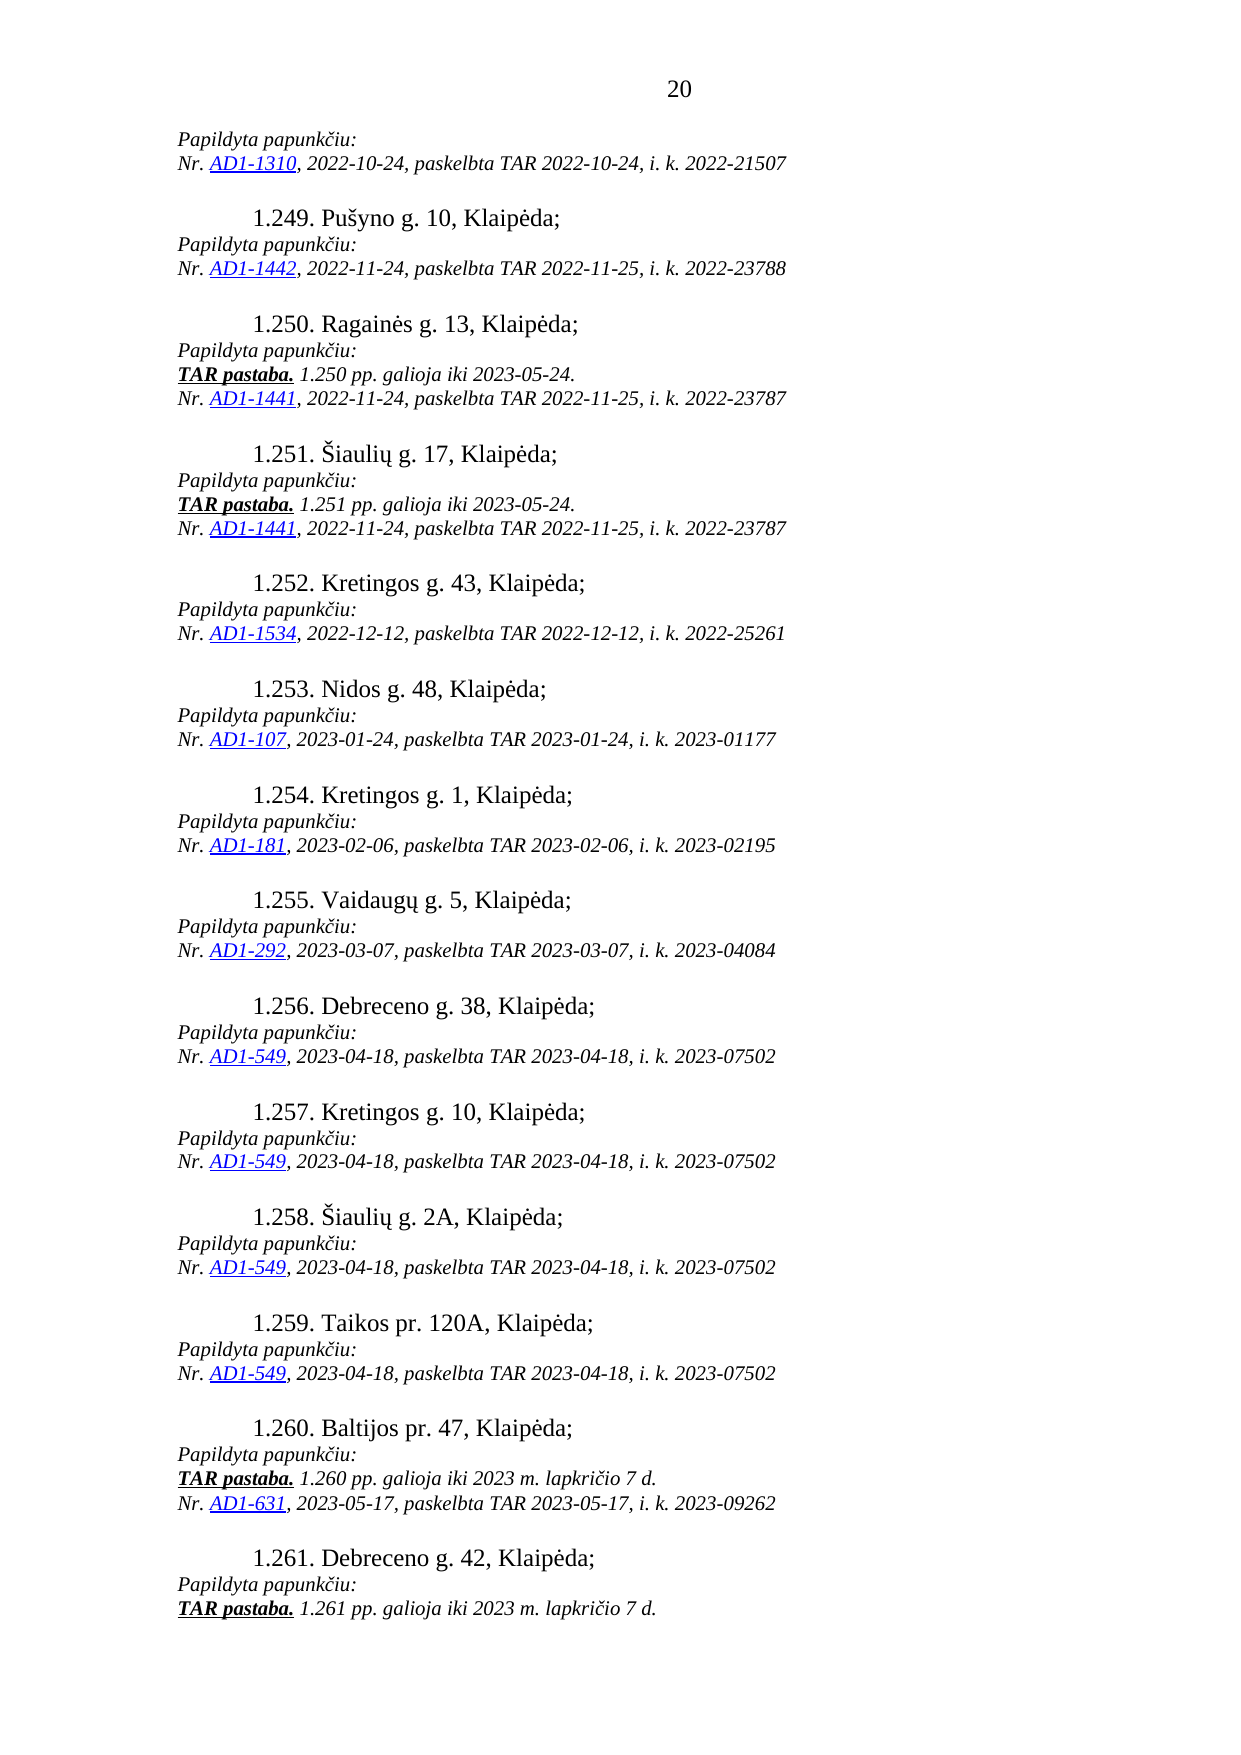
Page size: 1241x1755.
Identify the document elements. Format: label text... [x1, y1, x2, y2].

text Nr. AD1-631, 2023-05-17, paskelbta TAR 2023-05-17, i. k. 2023-09262 [177, 1490, 1181, 1514]
text 1.261. Debreceno g. 42, Klaipėda; [177, 1543, 1181, 1572]
text 1.255. Vaidaugų g. 5, Klaipėda; [177, 885, 1181, 914]
text 1.256. Debreceno g. 38, Klaipėda; [177, 991, 1181, 1020]
text Papildyta papunkčiu: [177, 338, 1181, 362]
text Nr. AD1-549, 2023-04-18, paskelbta TAR 2023-04-18, i. k. 2023-07502 [177, 1255, 1181, 1279]
text 1.260. Baltijos pr. 47, Klaipėda; [177, 1413, 1181, 1442]
text 1.253. Nidos g. 48, Klaipėda; [177, 674, 1181, 703]
text Papildyta papunkčiu: [177, 232, 1181, 256]
text Papildyta papunkčiu: [177, 808, 1181, 833]
text 1.257. Kretingos g. 10, Klaipėda; [177, 1097, 1181, 1125]
text 1.254. Kretingos g. 1, Klaipėda; [177, 780, 1181, 808]
text Papildyta papunkčiu: [177, 1337, 1181, 1361]
text 1.259. Taikos pr. 120A, Klaipėda; [177, 1308, 1181, 1337]
text Nr. AD1-292, 2023-03-07, paskelbta TAR 2023-03-07, i. k. 2023-04084 [177, 938, 1181, 962]
text 1.249. Pušyno g. 10, Klaipėda; [177, 203, 1181, 232]
text Nr. AD1-1441, 2022-11-24, paskelbta TAR 2022-11-25, i. k. 2022-23787 [177, 386, 1181, 410]
text Nr. AD1-1442, 2022-11-24, paskelbta TAR 2022-11-25, i. k. 2022-23788 [177, 256, 1181, 280]
text 1.251. Šiaulių g. 17, Klaipėda; [177, 439, 1181, 468]
text Nr. AD1-107, 2023-01-24, paskelbta TAR 2023-01-24, i. k. 2023-01177 [177, 727, 1181, 751]
text TAR pastaba. 1.260 pp. galioja iki 2023 m. lapkričio 7 d. [177, 1466, 1181, 1490]
text 1.250. Ragainės g. 13, Klaipėda; [177, 309, 1181, 338]
text Papildyta papunkčiu: [177, 1125, 1181, 1149]
text Nr. AD1-1441, 2022-11-24, paskelbta TAR 2022-11-25, i. k. 2022-23787 [177, 516, 1181, 540]
text TAR pastaba. 1.250 pp. galioja iki 2023-05-24. [177, 362, 1181, 386]
text Papildyta papunkčiu: [177, 1231, 1181, 1255]
text Papildyta papunkčiu: [177, 127, 1181, 151]
text Nr. AD1-549, 2023-04-18, paskelbta TAR 2023-04-18, i. k. 2023-07502 [177, 1361, 1181, 1385]
text 1.258. Šiaulių g. 2A, Klaipėda; [177, 1202, 1181, 1231]
text Nr. AD1-549, 2023-04-18, paskelbta TAR 2023-04-18, i. k. 2023-07502 [177, 1044, 1181, 1068]
text Papildyta papunkčiu: [177, 914, 1181, 938]
text Papildyta papunkčiu: [177, 1442, 1181, 1466]
text Papildyta papunkčiu: [177, 1020, 1181, 1044]
text Nr. AD1-1534, 2022-12-12, paskelbta TAR 2022-12-12, i. k. 2022-25261 [177, 621, 1181, 645]
text Papildyta papunkčiu: [177, 597, 1181, 621]
text TAR pastaba. 1.261 pp. galioja iki 2023 m. lapkričio 7 d. [177, 1596, 1181, 1620]
text Papildyta papunkčiu: [177, 1572, 1181, 1596]
text Papildyta papunkčiu: [177, 468, 1181, 492]
text Nr. AD1-181, 2023-02-06, paskelbta TAR 2023-02-06, i. k. 2023-02195 [177, 833, 1181, 857]
text Nr. AD1-1310, 2022-10-24, paskelbta TAR 2022-10-24, i. k. 2022-21507 [177, 151, 1181, 175]
text Papildyta papunkčiu: [177, 703, 1181, 727]
text 1.252. Kretingos g. 43, Klaipėda; [177, 568, 1181, 597]
text TAR pastaba. 1.251 pp. galioja iki 2023-05-24. [177, 492, 1181, 516]
text Nr. AD1-549, 2023-04-18, paskelbta TAR 2023-04-18, i. k. 2023-07502 [177, 1149, 1181, 1173]
